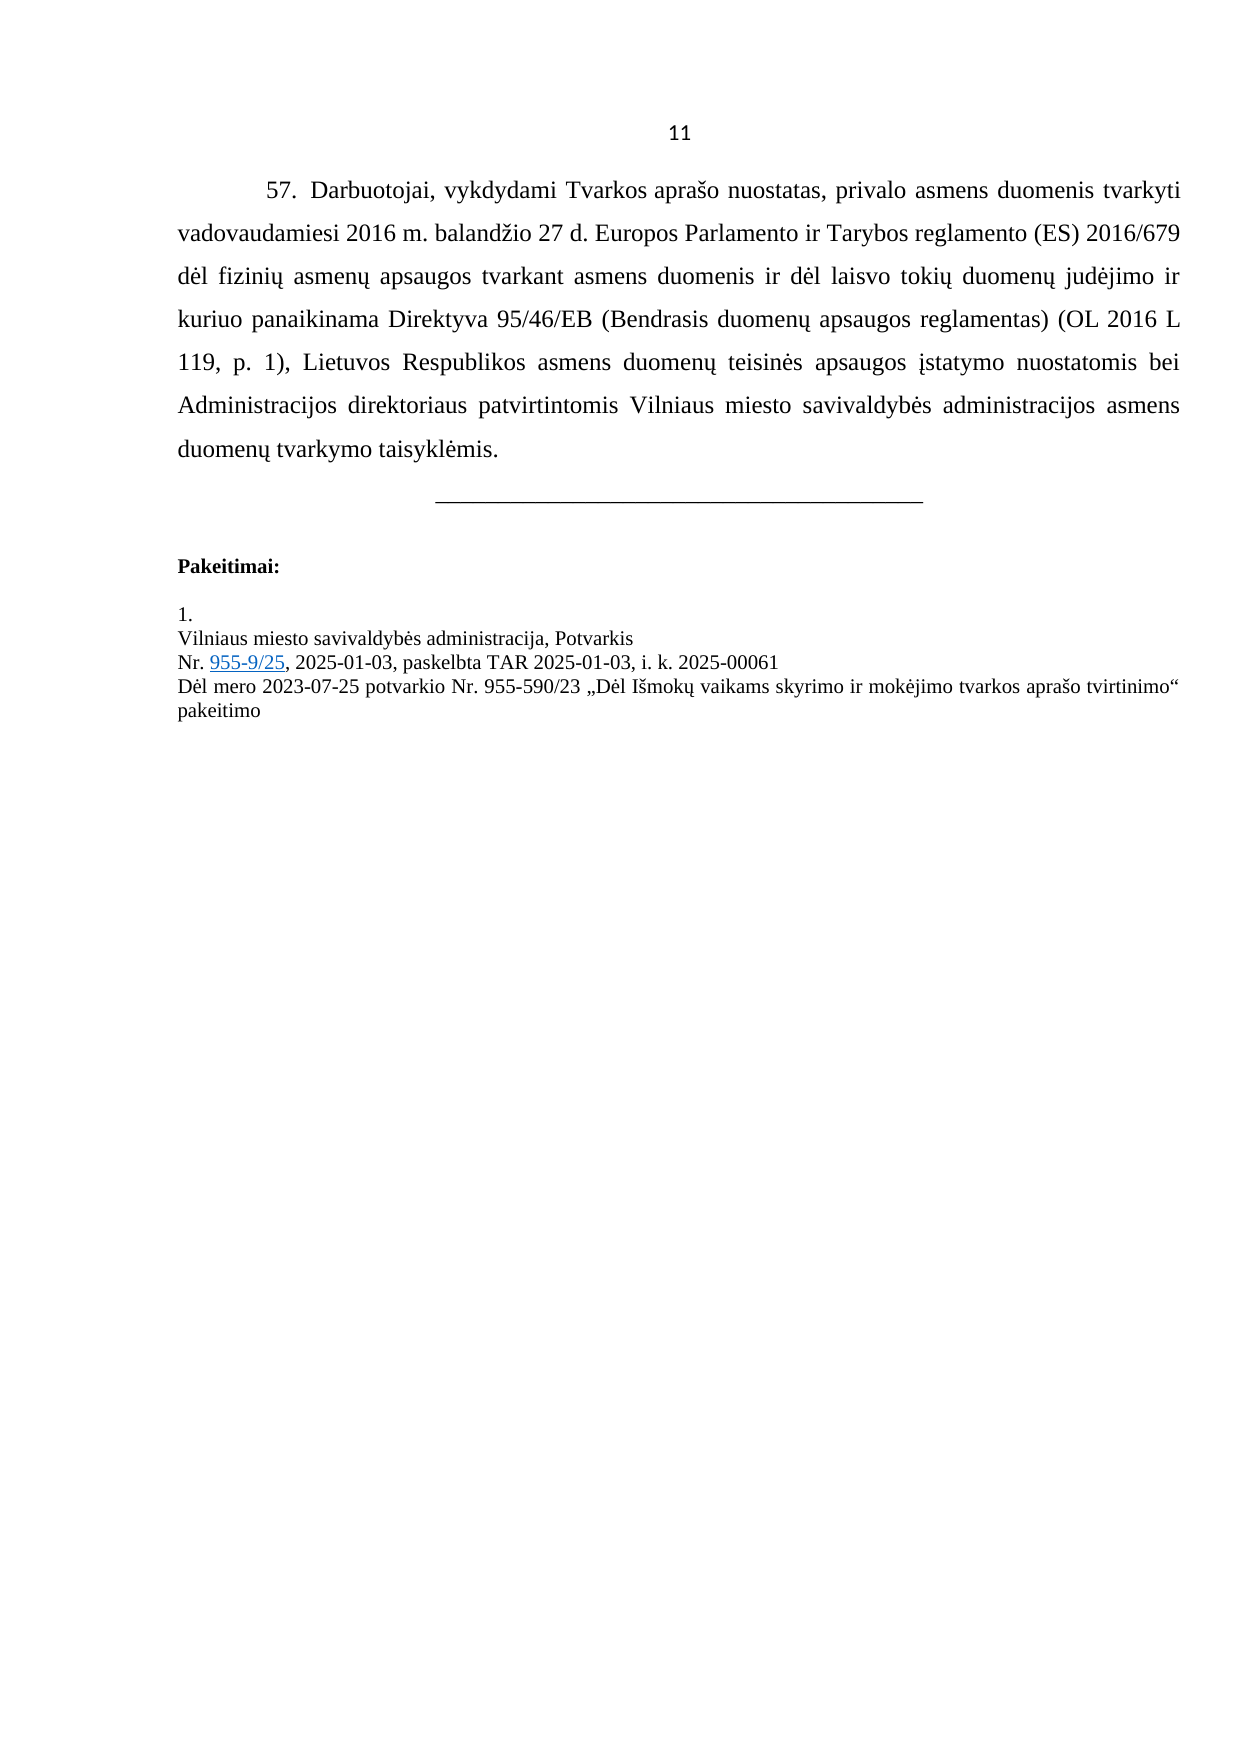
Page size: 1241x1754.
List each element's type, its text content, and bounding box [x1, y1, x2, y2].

text _______________________________________ [177, 477, 1181, 506]
text 57. Darbuotojai, vykdydami Tvarkos aprašo nuostatas, privalo asmens duomenis tvarkyti vadovaudamiesi 2016 m. balandžio 27 d. Europos Parlamento ir Tarybos reglamento (ES) 2016/679 dėl fizinių asmenų apsaugos tvarkant asmens duomenis ir dėl laisvo tokių duomenų judėjimo ir kuriuo panaikinama Direktyva 95/46/EB (Bendrasis duomenų apsaugos reglamentas) (OL 2016 L 119, p. 1), Lietuvos Respublikos asmens duomenų teisinės apsaugos įstatymo nuostatomis bei Administracijos direktoriaus patvirtintomis Vilniaus miesto savivaldybės administracijos asmens duomenų tvarkymo taisyklėmis. [177, 175, 1181, 462]
text Nr. 955-9/25, 2025-01-03, paskelbta TAR 2025-01-03, i. k. 2025-00061 [177, 650, 1181, 674]
text Pakeitimai: [177, 554, 1181, 578]
text 1. [177, 602, 1181, 626]
text Vilniaus miesto savivaldybės administracija, Potvarkis [177, 626, 1181, 650]
text Dėl mero 2023-07-25 potvarkio Nr. 955-590/23 „Dėl Išmokų vaikams skyrimo ir mokėjimo tvarkos aprašo tvirtinimo“ pakeitimo [177, 674, 1181, 722]
